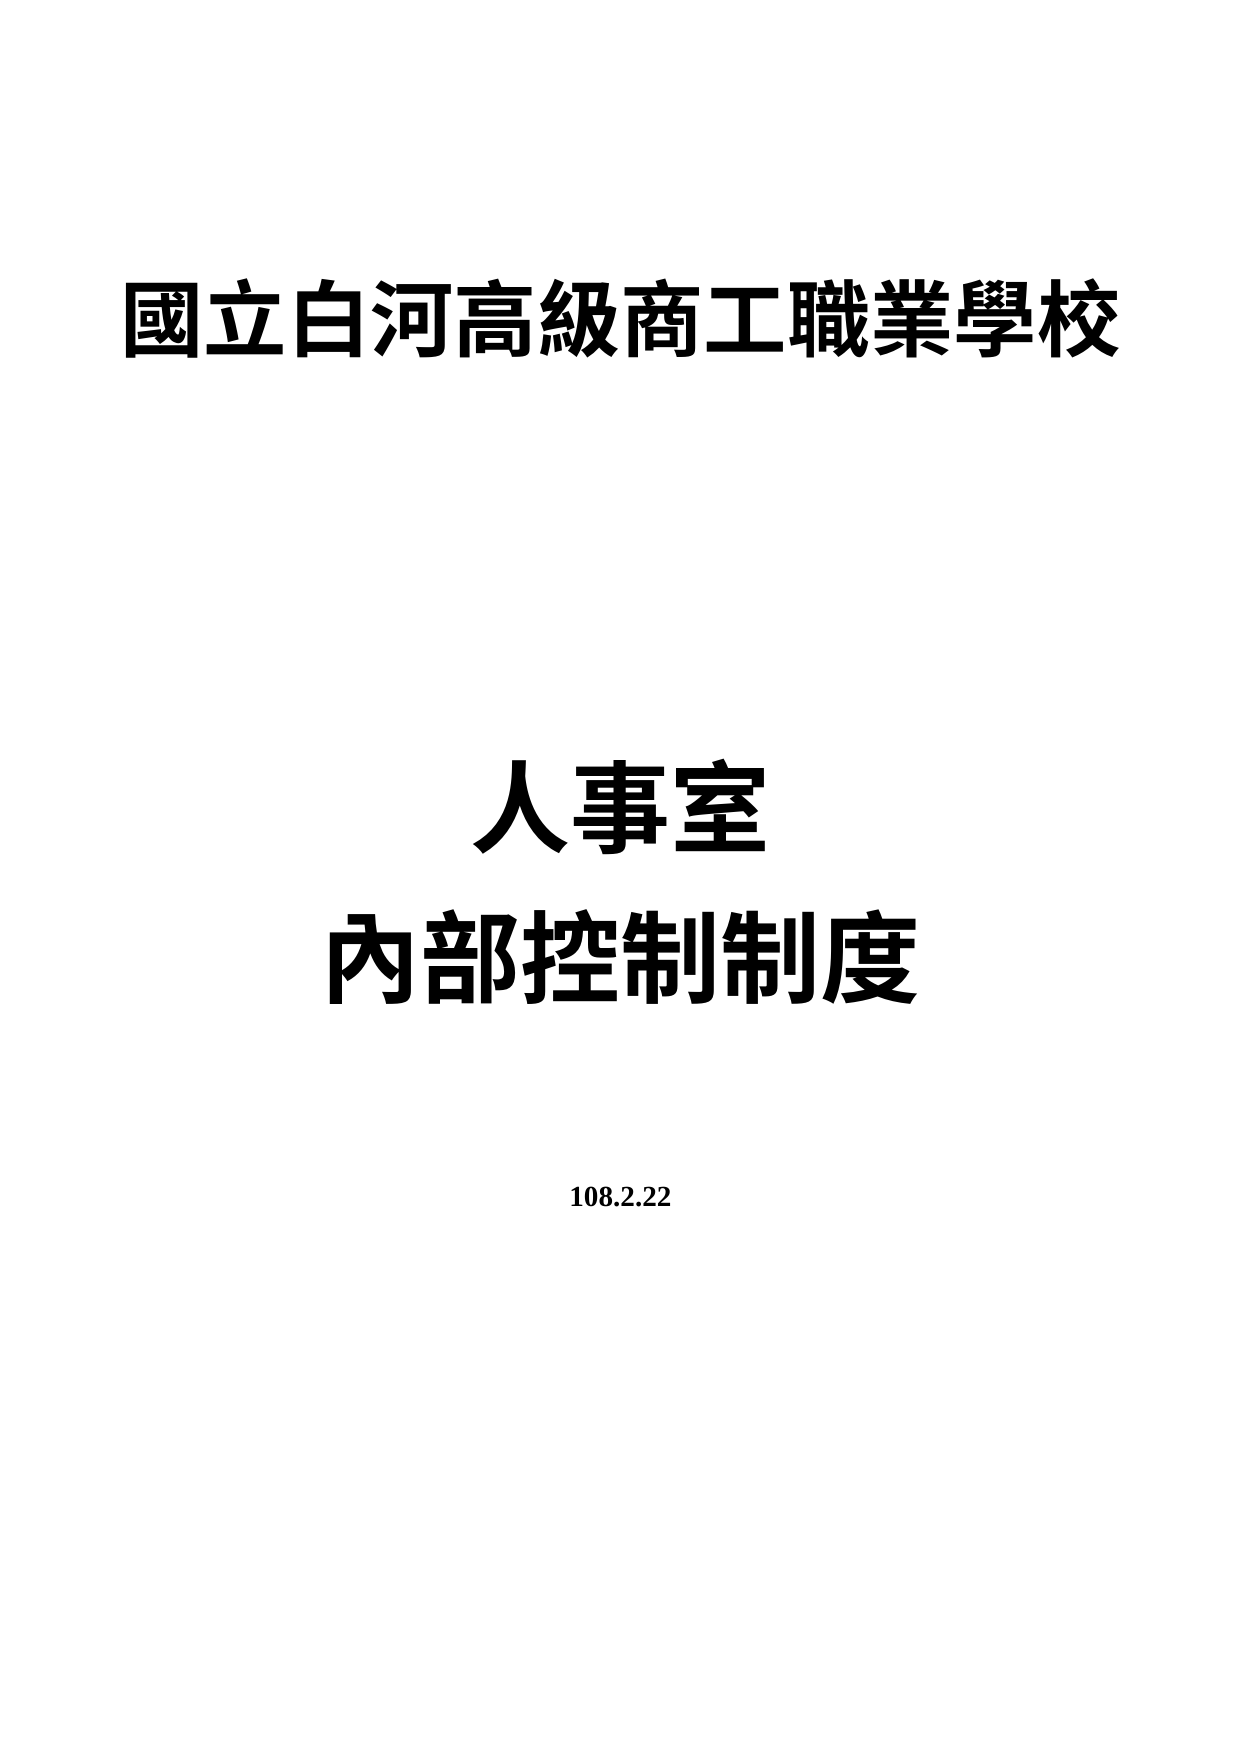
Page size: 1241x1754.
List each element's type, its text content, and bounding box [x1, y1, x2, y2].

text 人事室 [118, 727, 1122, 877]
text 國立白河高級商工職業學校 [118, 239, 1122, 389]
text 內部控制制度 [118, 877, 1122, 1027]
text 108.2.22 [118, 1177, 1122, 1214]
